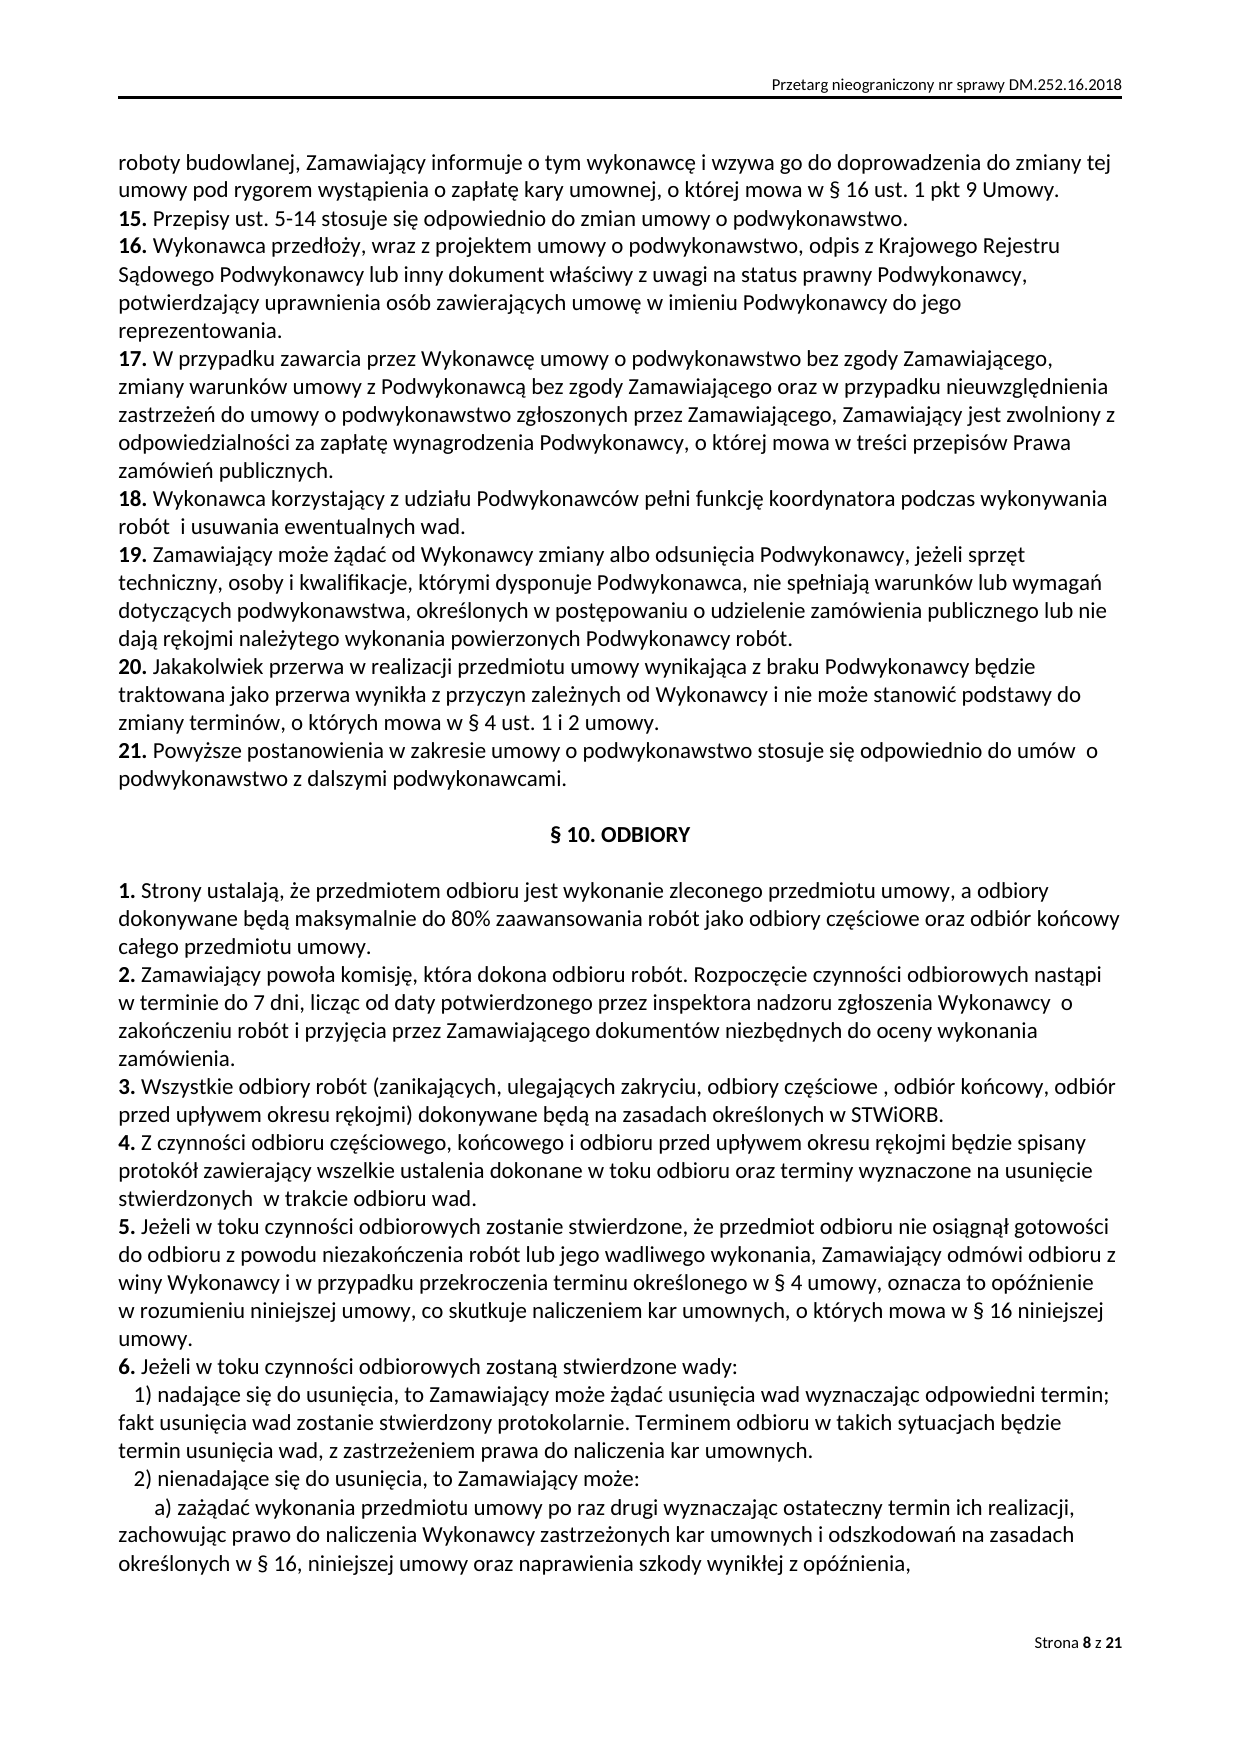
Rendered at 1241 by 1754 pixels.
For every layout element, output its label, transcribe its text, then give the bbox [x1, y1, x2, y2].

text 1) nadające się do usunięcia, to Zamawiający może żądać usunięcia wad wyznaczając odpowiedni termin; fakt usunięcia wad zostanie stwierdzony protokolarnie. Terminem odbioru w takich sytuacjach będzie termin usunięcia wad, z zastrzeżeniem prawa do naliczenia kar umownych. [118, 1381, 1122, 1464]
text 21. Powyższe postanowienia w zakresie umowy o podwykonawstwo stosuje się odpowiednio do umów o podwykonawstwo z dalszymi podwykonawcami. [118, 736, 1122, 792]
text 6. Jeżeli w toku czynności odbiorowych zostaną stwierdzone wady: [118, 1352, 1122, 1381]
text 18. Wykonawca korzystający z udziału Podwykonawców pełni funkcję koordynatora podczas wykonywania robót i usuwania ewentualnych wad. [118, 484, 1122, 540]
text 1. Strony ustalają, że przedmiotem odbioru jest wykonanie zleconego przedmiotu umowy, a odbiory dokonywane będą maksymalnie do 80% zaawansowania robót jako odbiory częściowe oraz odbiór końcowy całego przedmiotu umowy. [118, 876, 1122, 960]
text 5. Jeżeli w toku czynności odbiorowych zostanie stwierdzone, że przedmiot odbioru nie osiągnął gotowości do odbioru z powodu niezakończenia robót lub jego wadliwego wykonania, Zamawiający odmówi odbioru z winy Wykonawcy i w przypadku przekroczenia terminu określonego w § 4 umowy, oznacza to opóźnienie w rozumieniu niniejszej umowy, co skutkuje naliczeniem kar umownych, o których mowa w § 16 niniejszej umowy. [118, 1212, 1122, 1352]
text 3. Wszystkie odbiory robót (zanikających, ulegających zakryciu, odbiory częściowe , odbiór końcowy, odbiór przed upływem okresu rękojmi) dokonywane będą na zasadach określonych w STWiORB. [118, 1072, 1122, 1128]
text § 10. ODBIORY [118, 820, 1122, 848]
text 16. Wykonawca przedłoży, wraz z projektem umowy o podwykonawstwo, odpis z Krajowego Rejestru Sądowego Podwykonawcy lub inny dokument właściwy z uwagi na status prawny Podwykonawcy, potwierdzający uprawnienia osób zawierających umowę w imieniu Podwykonawcy do jego reprezentowania. [118, 232, 1122, 344]
text 2) nienadające się do usunięcia, to Zamawiający może: [118, 1464, 1122, 1493]
text 20. Jakakolwiek przerwa w realizacji przedmiotu umowy wynikająca z braku Podwykonawcy będzie traktowana jako przerwa wynikła z przyczyn zależnych od Wykonawcy i nie może stanowić podstawy do zmiany terminów, o których mowa w § 4 ust. 1 i 2 umowy. [118, 652, 1122, 736]
text 2. Zamawiający powoła komisję, która dokona odbioru robót. Rozpoczęcie czynności odbiorowych nastąpi w terminie do 7 dni, licząc od daty potwierdzonego przez inspektora nadzoru zgłoszenia Wykonawcy o zakończeniu robót i przyjęcia przez Zamawiającego dokumentów niezbędnych do oceny wykonania zamówienia. [118, 960, 1122, 1072]
text 17. W przypadku zawarcia przez Wykonawcę umowy o podwykonawstwo bez zgody Zamawiającego, zmiany warunków umowy z Podwykonawcą bez zgody Zamawiającego oraz w przypadku nieuwzględnienia zastrzeżeń do umowy o podwykonawstwo zgłoszonych przez Zamawiającego, Zamawiający jest zwolniony z odpowiedzialności za zapłatę wynagrodzenia Podwykonawcy, o której mowa w treści przepisów Prawa zamówień publicznych. [118, 344, 1122, 484]
text 19. Zamawiający może żądać od Wykonawcy zmiany albo odsunięcia Podwykonawcy, jeżeli sprzęt techniczny, osoby i kwalifikacje, którymi dysponuje Podwykonawca, nie spełniają warunków lub wymagań dotyczących podwykonawstwa, określonych w postępowaniu o udzielenie zamówienia publicznego lub nie dają rękojmi należytego wykonania powierzonych Podwykonawcy robót. [118, 540, 1122, 652]
text 4. Z czynności odbioru częściowego, końcowego i odbioru przed upływem okresu rękojmi będzie spisany protokół zawierający wszelkie ustalenia dokonane w toku odbioru oraz terminy wyznaczone na usunięcie stwierdzonych w trakcie odbioru wad. [118, 1128, 1122, 1212]
text roboty budowlanej, Zamawiający informuje o tym wykonawcę i wzywa go do doprowadzenia do zmiany tej umowy pod rygorem wystąpienia o zapłatę kary umownej, o której mowa w § 16 ust. 1 pkt 9 Umowy. [118, 148, 1122, 204]
text a) zażądać wykonania przedmiotu umowy po raz drugi wyznaczając ostateczny termin ich realizacji, zachowując prawo do naliczenia Wykonawcy zastrzeżonych kar umownych i odszkodowań na zasadach określonych w § 16, niniejszej umowy oraz naprawienia szkody wynikłej z opóźnienia, [118, 1493, 1122, 1577]
text 15. Przepisy ust. 5-14 stosuje się odpowiednio do zmian umowy o podwykonawstwo. [118, 204, 1122, 232]
